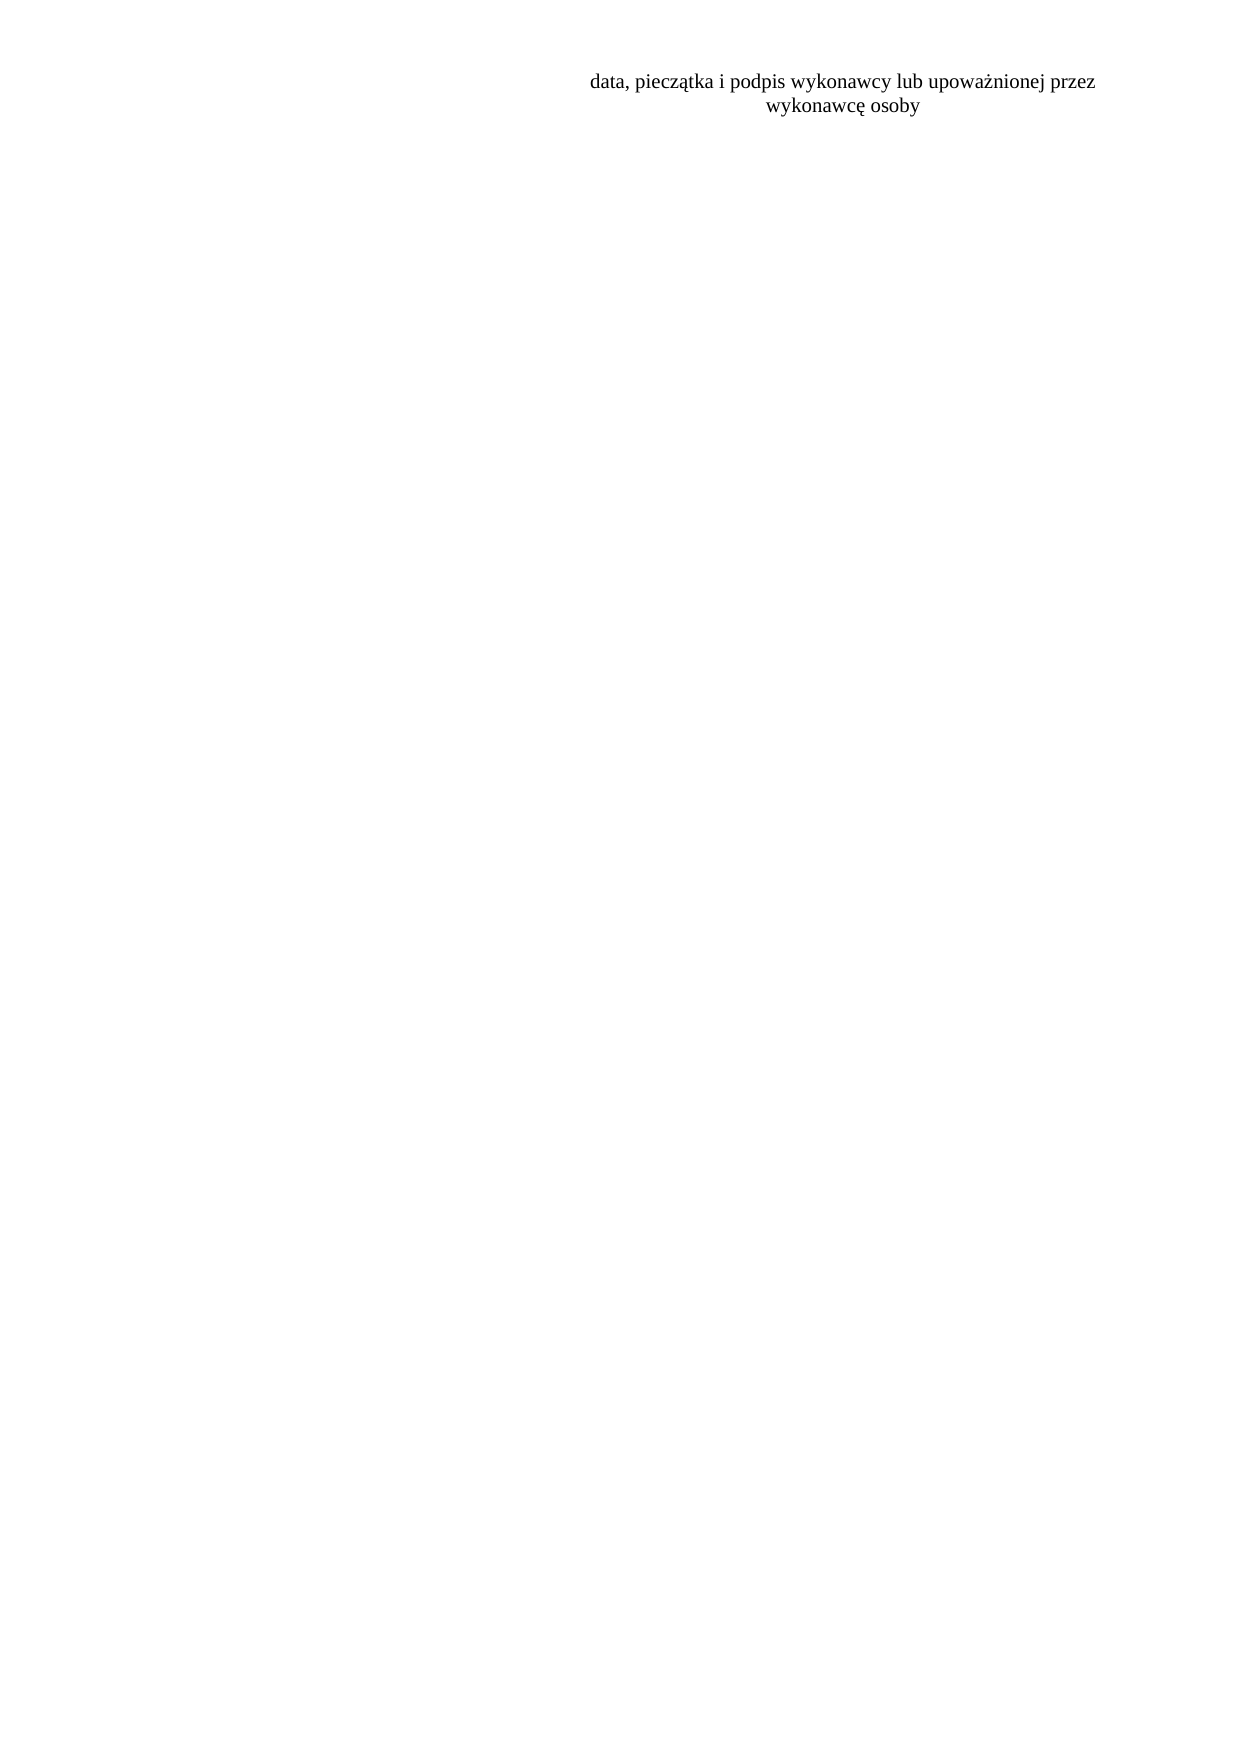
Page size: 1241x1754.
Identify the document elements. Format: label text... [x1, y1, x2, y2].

text data, pieczątka i podpis wykonawcy lub upoważnionej przez wykonawcę osoby [563, 69, 1122, 117]
